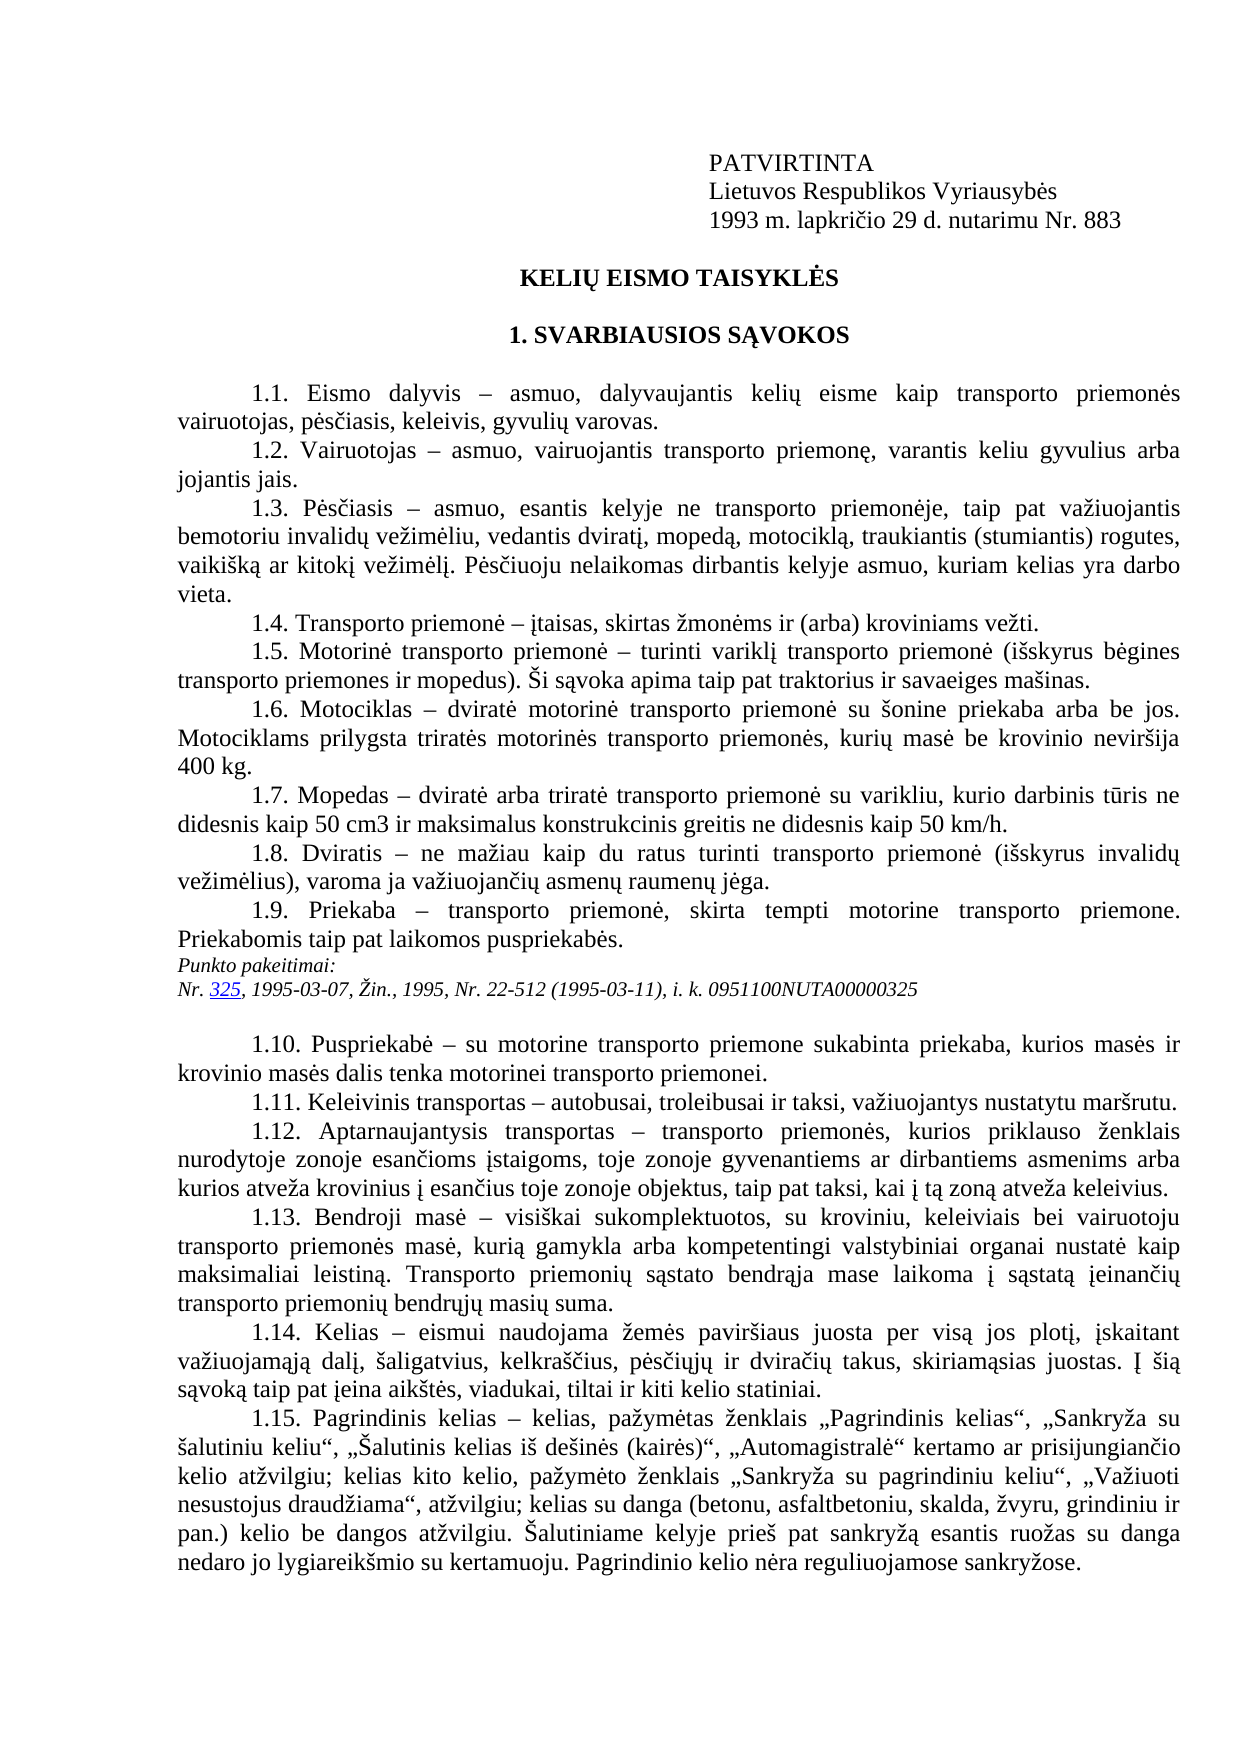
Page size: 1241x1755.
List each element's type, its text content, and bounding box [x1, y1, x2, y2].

text PATVIRTINTA [177, 148, 1181, 176]
text 1.9. Priekaba – transporto priemonė, skirta tempti motorine transporto priemone. Priekabomis taip pat laikomos puspriekabės. [177, 895, 1181, 953]
text 1.3. Pėsčiasis – asmuo, esantis kelyje ne transporto priemonėje, taip pat važiuojantis bemotoriu invalidų vežimėliu, vedantis dviratį, mopedą, motociklą, traukiantis (stumiantis) rogutes, vaikišką ar kitokį vežimėlį. Pėsčiuoju nelaikomas dirbantis kelyje asmuo, kuriam kelias yra darbo vieta. [177, 493, 1181, 608]
text 1.13. Bendroji masė – visiškai sukomplektuotos, su kroviniu, keleiviais bei vairuotoju transporto priemonės masė, kurią gamykla arba kompetentingi valstybiniai organai nustatė kaip maksimaliai leistiną. Transporto priemonių sąstato bendrąja mase laikoma į sąstatą įeinančių transporto priemonių bendrųjų masių suma. [177, 1202, 1181, 1317]
text 1993 m. lapkričio 29 d. nutarimu Nr. 883 [177, 205, 1181, 234]
text 1.4. Transporto priemonė – įtaisas, skirtas žmonėms ir (arba) kroviniams vežti. [177, 608, 1181, 636]
text 1.6. Motociklas – dviratė motorinė transporto priemonė su šonine priekaba arba be jos. Motociklams prilygsta triratės motorinės transporto priemonės, kurių masė be krovinio neviršija 400 kg. [177, 694, 1181, 780]
text Kelių eismo taisyklės [177, 263, 1181, 291]
text 1.11. Keleivinis transportas – autobusai, troleibusai ir taksi, važiuojantys nustatytu maršrutu. [177, 1087, 1181, 1116]
text 1.5. Motorinė transporto priemonė – turinti variklį transporto priemonė (išskyrus bėgines transporto priemones ir mopedus). Ši sąvoka apima taip pat traktorius ir savaeiges mašinas. [177, 636, 1181, 694]
text 1.8. Dviratis – ne mažiau kaip du ratus turinti transporto priemonė (išskyrus invalidų vežimėlius), varoma ja važiuojančių asmenų raumenų jėga. [177, 838, 1181, 895]
text Nr. 325, 1995-03-07, Žin., 1995, Nr. 22-512 (1995-03-11), i. k. 0951100NUTA00000325 [177, 977, 1181, 1001]
text 1.10. Puspriekabė – su motorine transporto priemone sukabinta priekaba, kurios masės ir krovinio masės dalis tenka motorinei transporto priemonei. [177, 1029, 1181, 1087]
text 1.15. Pagrindinis kelias – kelias, pažymėtas ženklais „Pagrindinis kelias“, „Sankryža su šalutiniu keliu“, „Šalutinis kelias iš dešinės (kairės)“, „Automagistralė“ kertamo ar prisijungiančio kelio atžvilgiu; kelias kito kelio, pažymėto ženklais „Sankryža su pagrindiniu keliu“, „Važiuoti nesustojus draudžiama“, atžvilgiu; kelias su danga (betonu, asfaltbetoniu, skalda, žvyru, grindiniu ir pan.) kelio be dangos atžvilgiu. Šalutiniame kelyje prieš pat sankryžą esantis ruožas su danga nedaro jo lygiareikšmio su kertamuoju. Pagrindinio kelio nėra reguliuojamose sankryžose. [177, 1403, 1181, 1576]
text 1.14. Kelias – eismui naudojama žemės paviršiaus juosta per visą jos plotį, įskaitant važiuojamąją dalį, šaligatvius, kelkraščius, pėsčiųjų ir dviračių takus, skiriamąsias juostas. Į šią sąvoką taip pat įeina aikštės, viadukai, tiltai ir kiti kelio statiniai. [177, 1317, 1181, 1403]
text 1.7. Mopedas – dviratė arba triratė transporto priemonė su varikliu, kurio darbinis tūris ne didesnis kaip 50 cm3 ir maksimalus konstrukcinis greitis ne didesnis kaip 50 km/h. [177, 780, 1181, 838]
text 1.1. Eismo dalyvis – asmuo, dalyvaujantis kelių eisme kaip transporto priemonės vairuotojas, pėsčiasis, keleivis, gyvulių varovas. [177, 378, 1181, 435]
text 1.2. Vairuotojas – asmuo, vairuojantis transporto priemonę, varantis keliu gyvulius arba jojantis jais. [177, 435, 1181, 493]
text 1. Svarbiausios sąvokos [177, 320, 1181, 349]
text 1.12. Aptarnaujantysis transportas – transporto priemonės, kurios priklauso ženklais nurodytoje zonoje esančioms įstaigoms, toje zonoje gyvenantiems ar dirbantiems asmenims arba kurios atveža krovinius į esančius toje zonoje objektus, taip pat taksi, kai į tą zoną atveža keleivius. [177, 1116, 1181, 1202]
text Punkto pakeitimai: [177, 953, 1181, 977]
text Lietuvos Respublikos Vyriausybės [177, 176, 1181, 205]
